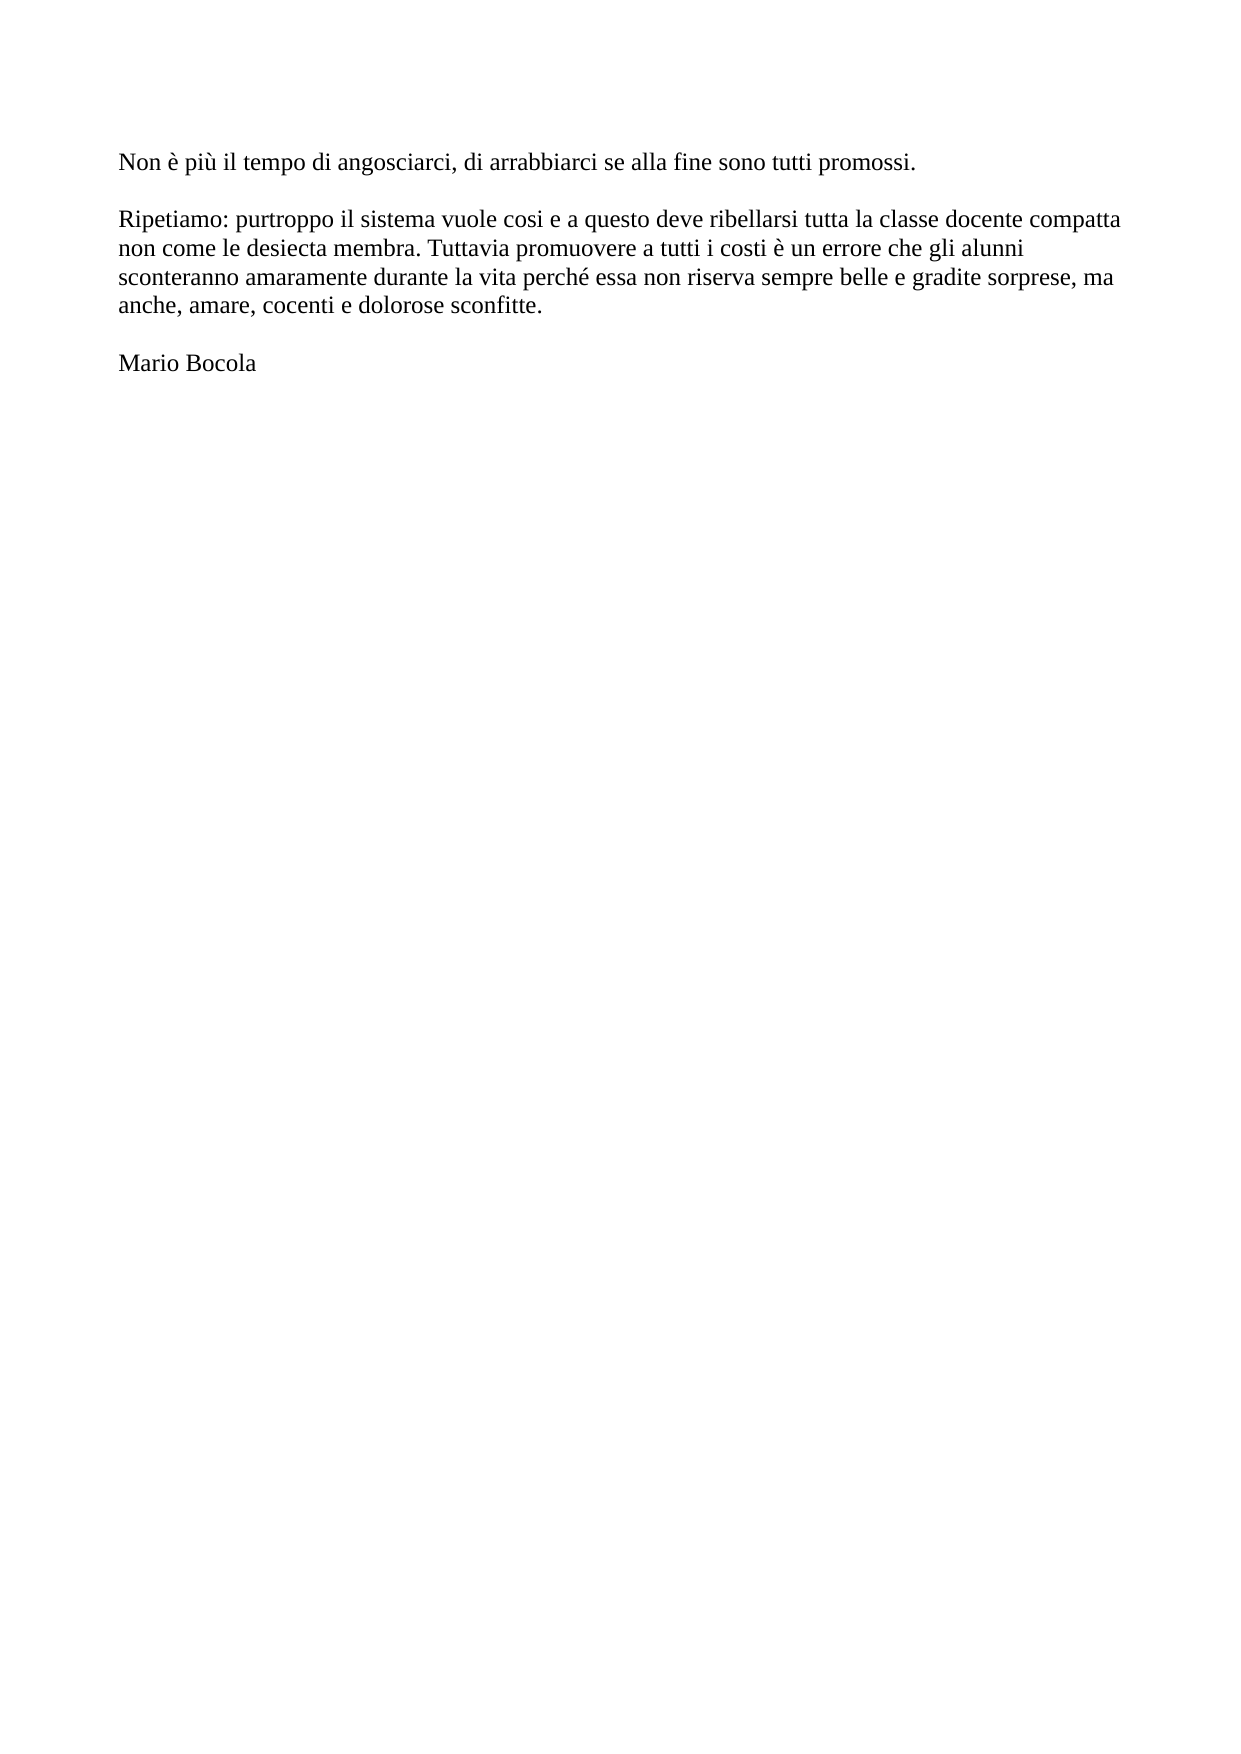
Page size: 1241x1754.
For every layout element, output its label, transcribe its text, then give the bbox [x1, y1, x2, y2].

text Mario Bocola [118, 348, 1122, 377]
text Non è più il tempo di angosciarci, di arrabbiarci se alla fine sono tutti promossi. [118, 147, 1122, 176]
text Ripetiamo: purtroppo il sistema vuole cosi e a questo deve ribellarsi tutta la classe docente compatta non come le desiecta membra. Tuttavia promuovere a tutti i costi è un errore che gli alunni sconteranno amaramente durante la vita perché essa non riserva sempre belle e gradite sorprese, ma anche, amare, cocenti e dolorose sconfitte. [118, 204, 1122, 319]
